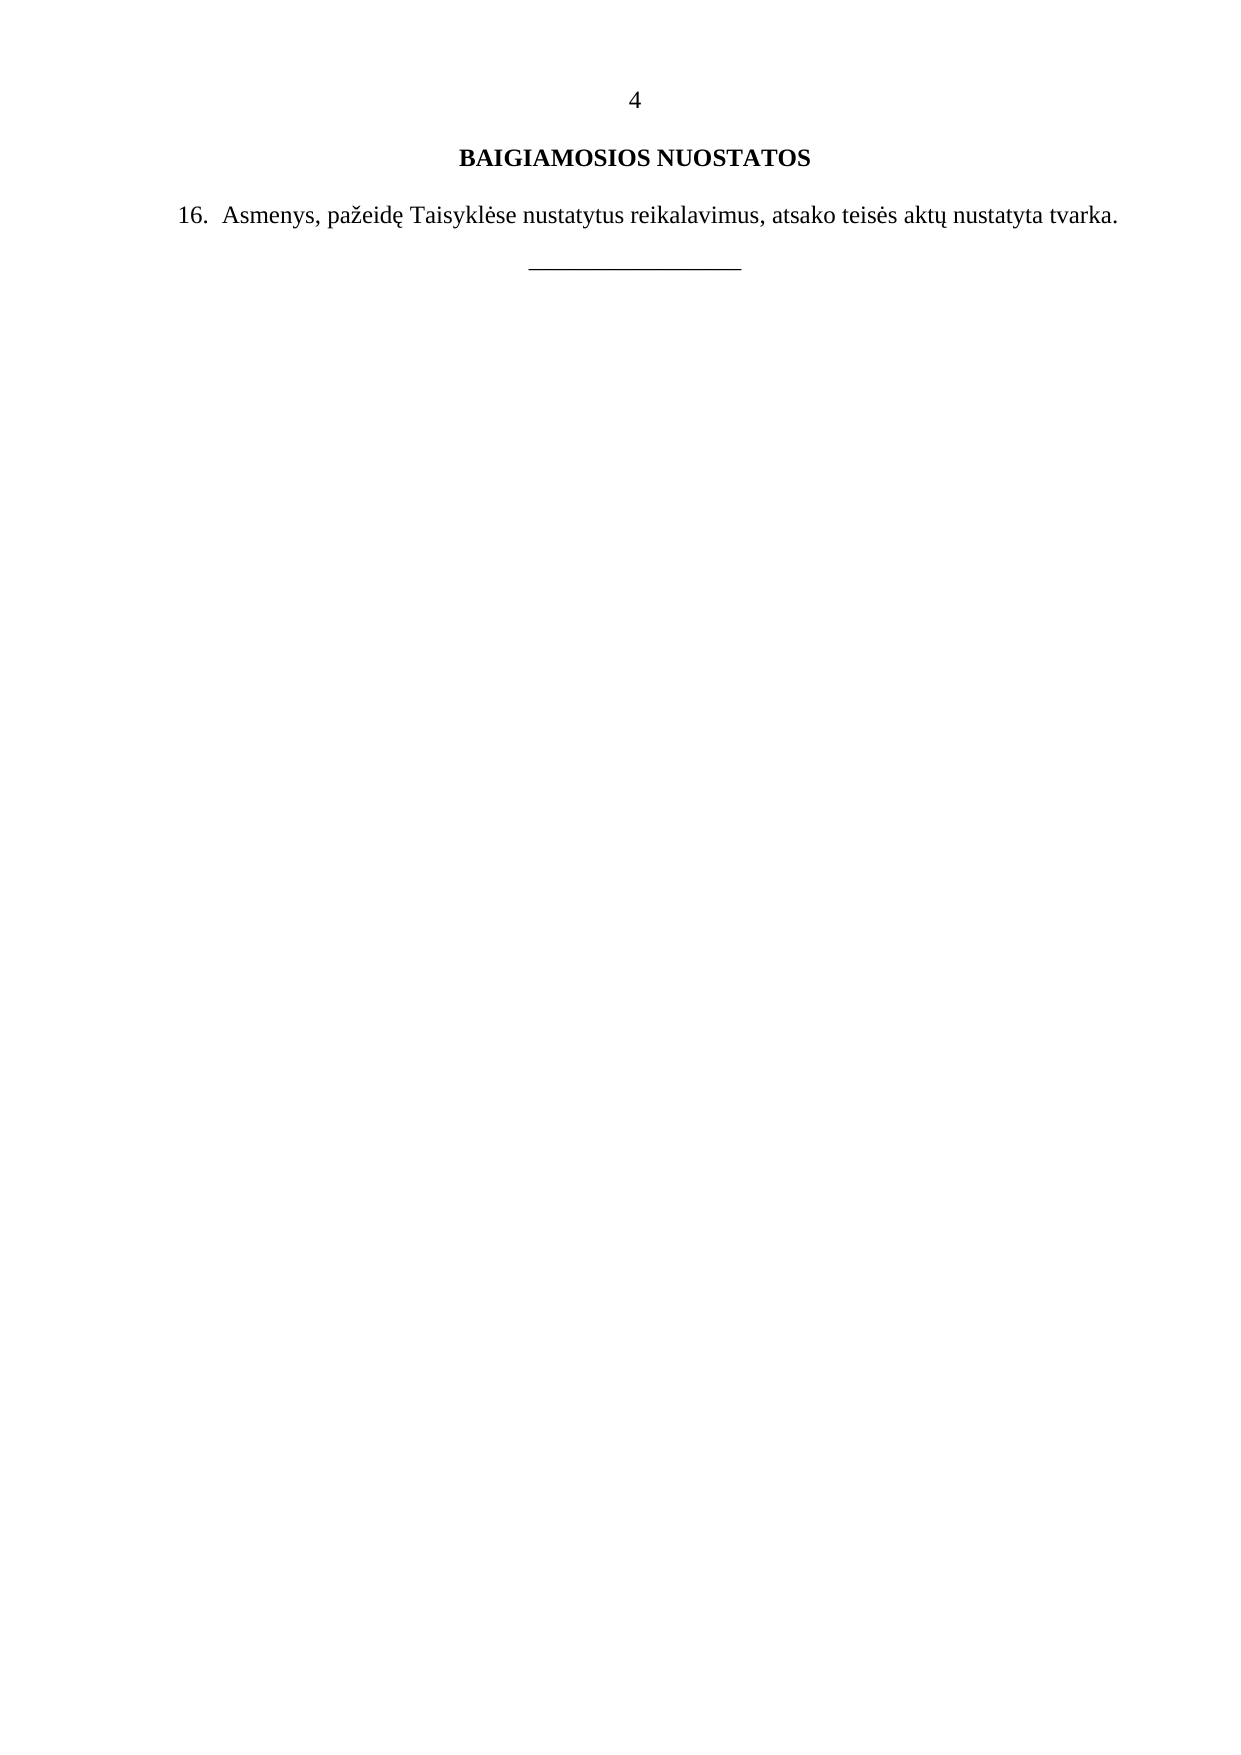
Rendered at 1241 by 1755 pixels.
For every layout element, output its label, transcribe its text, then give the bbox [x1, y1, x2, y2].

text _________________ [118, 244, 1152, 272]
text BAIGIAMOSIOS NUOSTATOS [118, 143, 1152, 172]
text 16. Asmenys, pažeidę Taisyklėse nustatytus reikalavimus, atsako teisės aktų nustatyta tvarka. [118, 201, 1152, 229]
